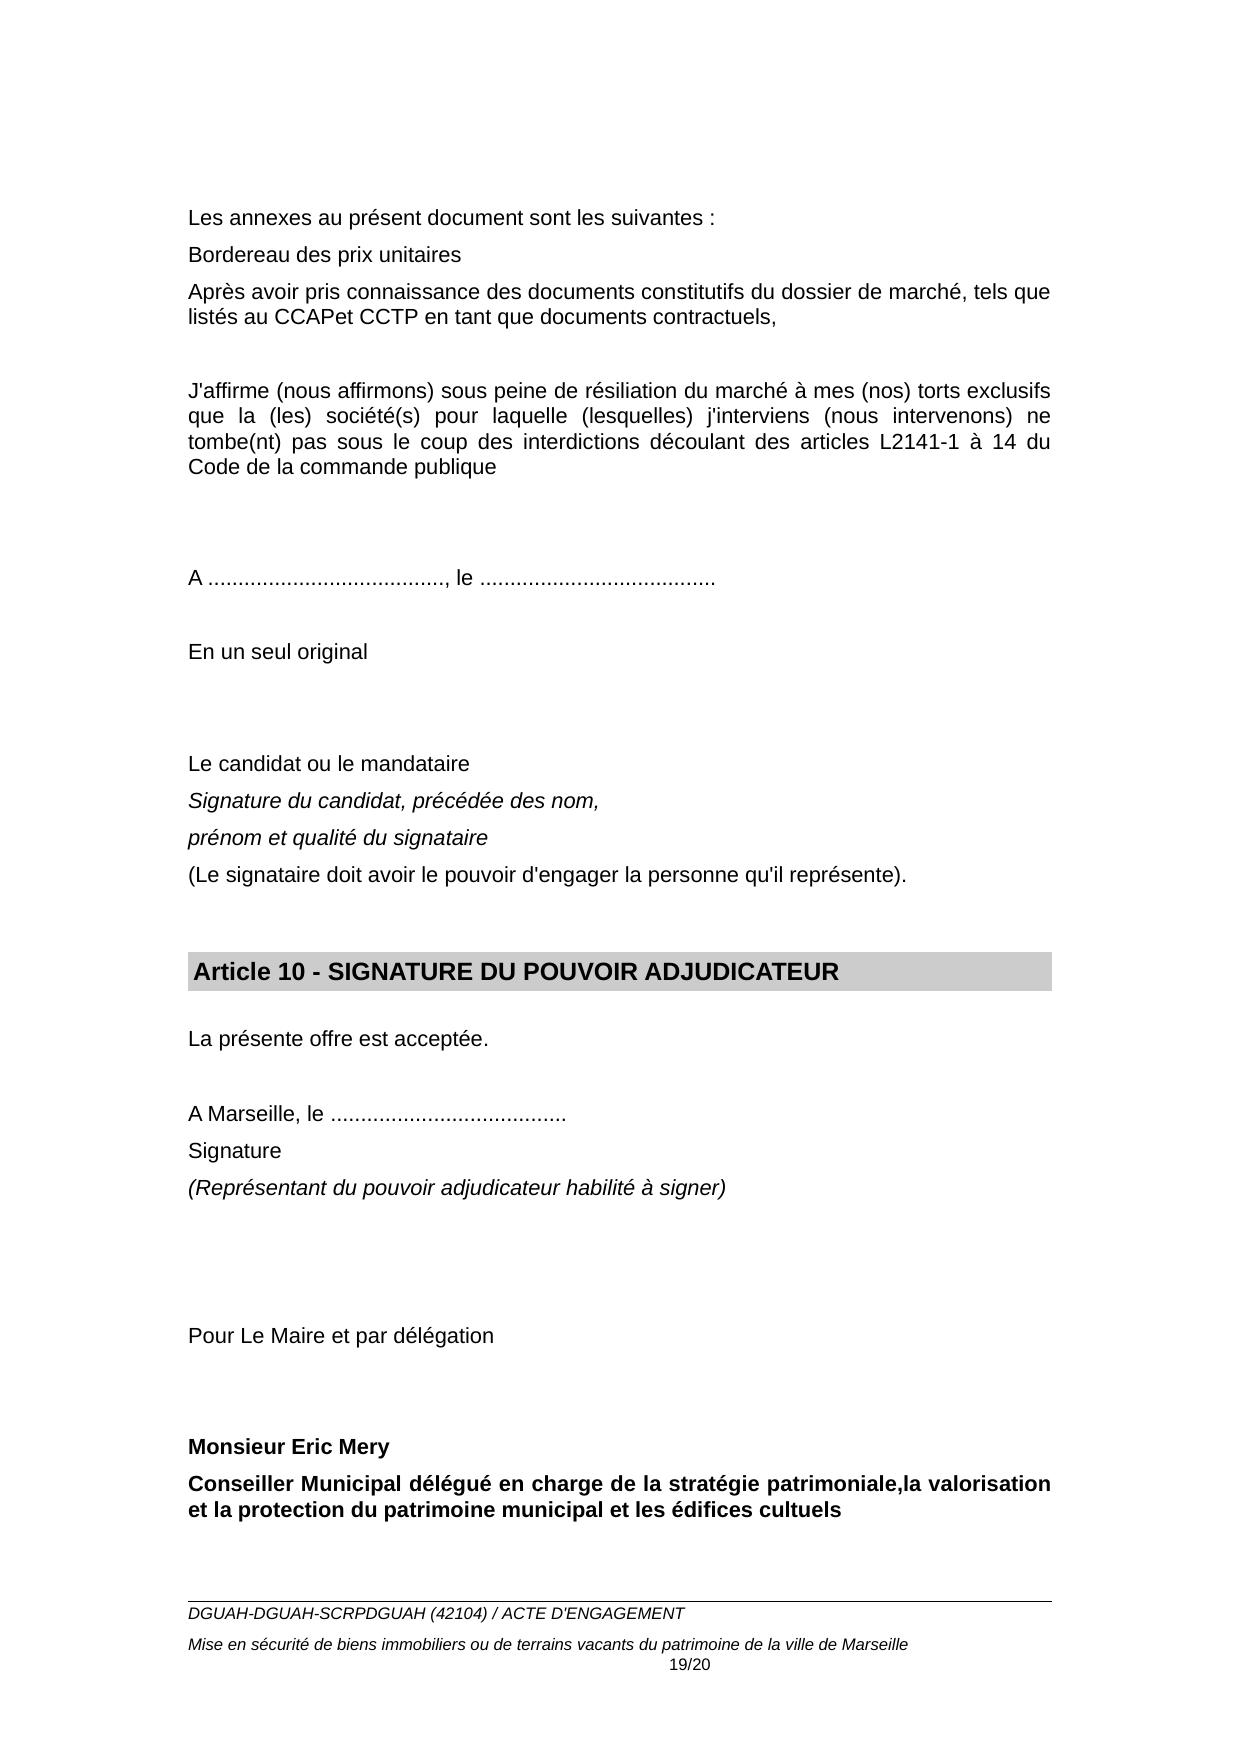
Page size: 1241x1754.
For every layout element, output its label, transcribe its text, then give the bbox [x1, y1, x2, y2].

text En un seul original [188, 639, 1052, 664]
text prénom et qualité du signataire [188, 824, 1052, 850]
text A ......................................., le ....................................... [188, 565, 1052, 590]
text La présente offre est acceptée. [188, 1026, 1052, 1051]
subtitle SIGNATURE DU POUVOIR ADJUDICATEUR [190, 954, 1050, 989]
text Pour Le Maire et par délégation [188, 1323, 1052, 1348]
text Après avoir pris connaissance des documents constitutifs du dossier de marché, tels que listés au CCAPet CCTP en tant que documents contractuels, [188, 279, 1052, 329]
text Signature du candidat, précédée des nom, [188, 787, 1052, 813]
text Les annexes au présent document sont les suivantes : [188, 204, 1052, 230]
text (Représentant du pouvoir adjudicateur habilité à signer) [188, 1174, 1052, 1200]
text J'affirme (nous affirmons) sous peine de résiliation du marché à mes (nos) torts exclusifs que la (les) société(s) pour laquelle (lesquelles) j'interviens (nous intervenons) ne tombe(nt) pas sous le coup des interdictions découlant des articles L2141-1 à 14 du Code de la commande publique [188, 378, 1052, 479]
text A Marseille, le ....................................... [188, 1100, 1052, 1126]
text Signature [188, 1137, 1052, 1163]
text (Le signataire doit avoir le pouvoir d'engager la personne qu'il représente). [188, 862, 1052, 887]
text Monsieur Eric Mery [188, 1434, 1052, 1459]
text Le candidat ou le mandataire [188, 750, 1052, 776]
text Conseiller Municipal délégué en charge de la stratégie patrimoniale,la valorisation et la protection du patrimoine municipal et les édifices cultuels [188, 1471, 1052, 1522]
text Bordereau des prix unitaires [188, 242, 1052, 267]
